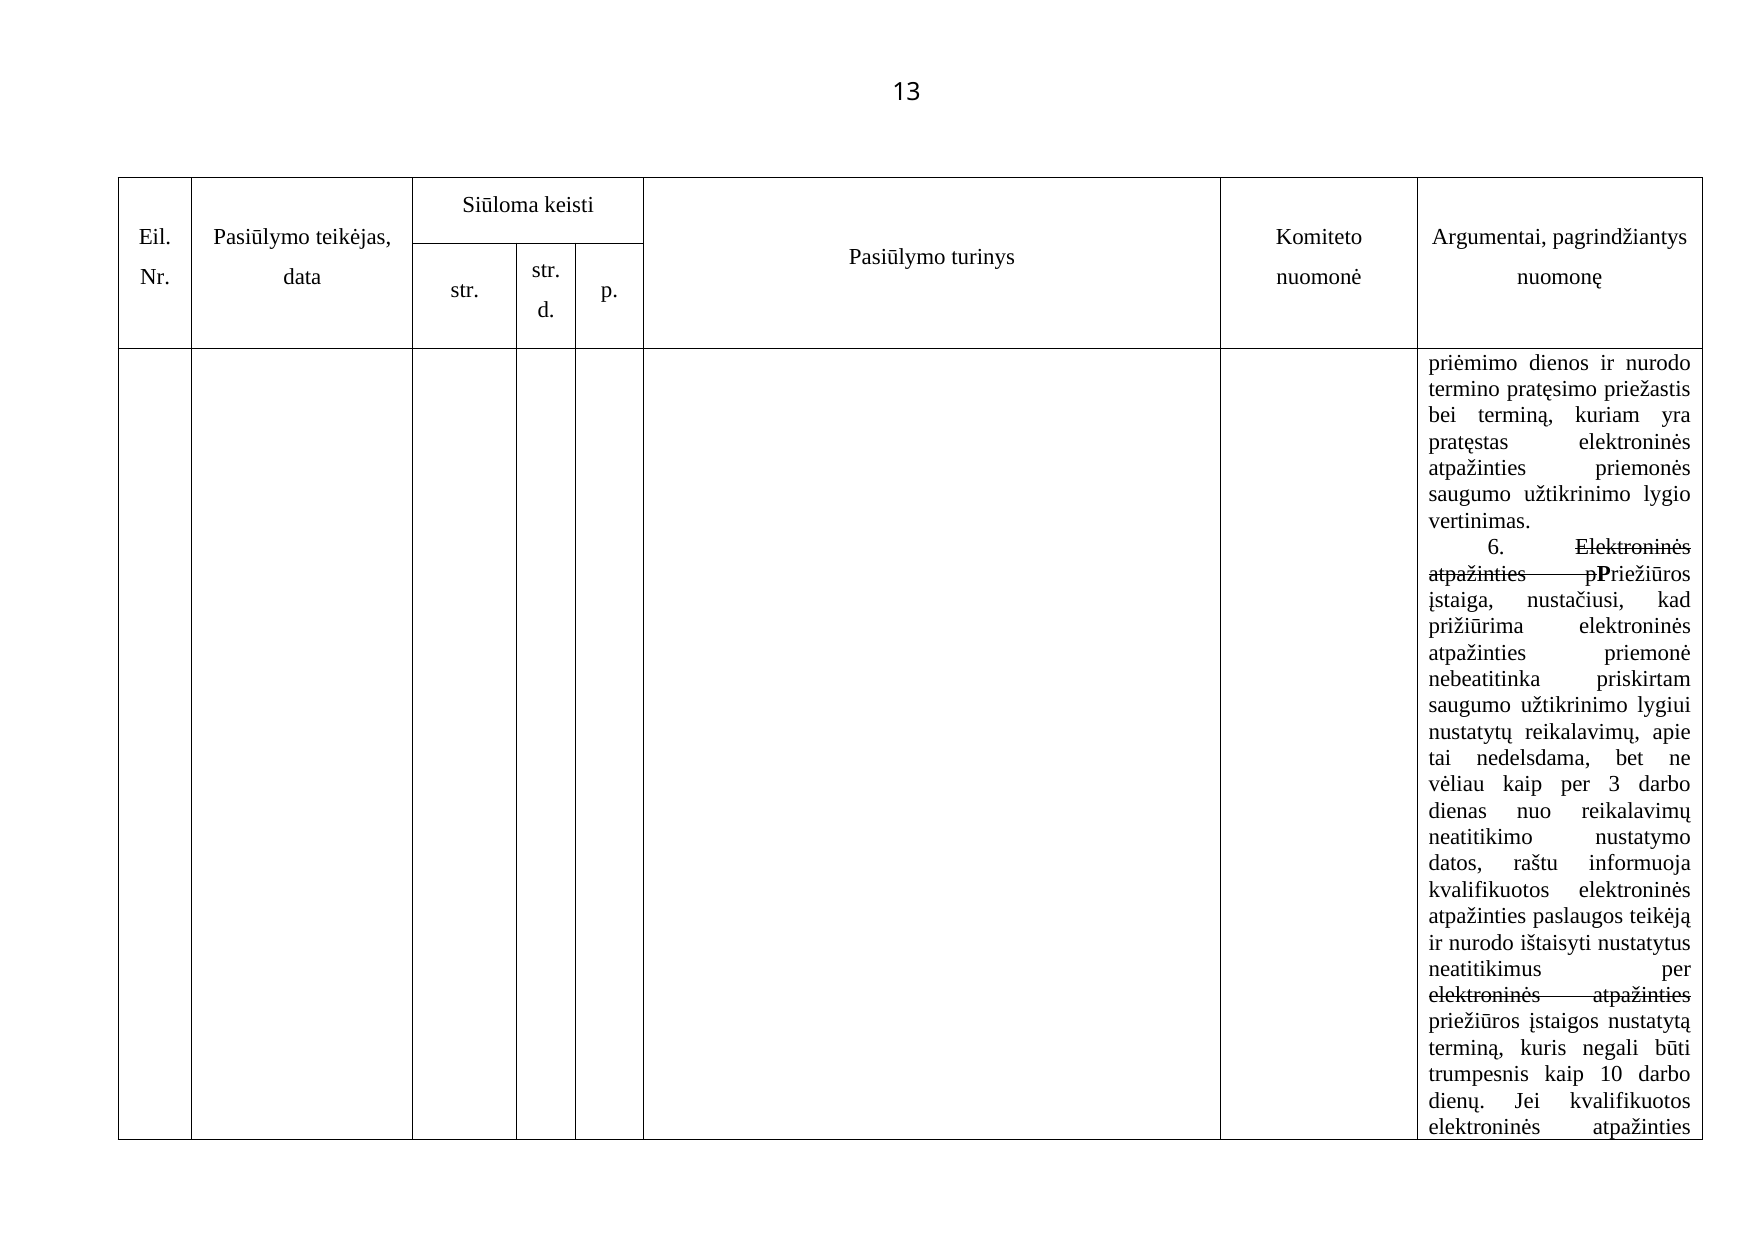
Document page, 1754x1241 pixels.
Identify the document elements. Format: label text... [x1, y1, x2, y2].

table_cell [192, 349, 412, 1139]
table_cell str. d. [517, 244, 575, 348]
table_cell str. [413, 244, 516, 348]
table_cell [644, 349, 1220, 1139]
table_header Komiteto nuomonė [1221, 178, 1417, 348]
table_cell [413, 349, 516, 1139]
table_header Pasiūlymo turinys [644, 178, 1220, 348]
table_header Argumentai, pagrindžiantys nuomonę [1418, 178, 1702, 348]
table_header Eil. Nr. [119, 178, 191, 348]
table_cell [576, 349, 643, 1139]
table_header Pasiūlymo teikėjas, data [192, 178, 412, 348]
table_cell priėmimo dienos ir nurodo termino pratęsimo priežastis bei terminą, kuriam yra pratęstas elektroninės atpažinties priemonės saugumo užtikrinimo lygio vertinimas. 6. Elektroninės atpažinties pPriežiūros įstaiga, nustačiusi, kad prižiūrima elektroninės atpažinties priemonė nebeatitinka priskirtam saugumo užtikrinimo lygiui nustatytų reikalavimų, apie tai nedelsdama, bet ne vėliau kaip per 3 darbo dienas nuo reikalavimų neatitikimo nustatymo datos, raštu informuoja kvalifikuotos elektroninės atpažinties paslaugos teikėją ir nurodo ištaisyti nustatytus neatitikimus per elektroninės atpažinties priežiūros įstaigos nustatytą terminą, kuris negali būti trumpesnis kaip 10 darbo dienų. Jei kvalifikuotos elektroninės atpažinties [1418, 349, 1702, 1139]
table_cell [517, 349, 575, 1139]
table_cell [119, 349, 191, 1139]
table_header Siūloma keisti [413, 178, 643, 243]
table_cell [1221, 349, 1417, 1139]
table_cell p. [576, 244, 643, 348]
